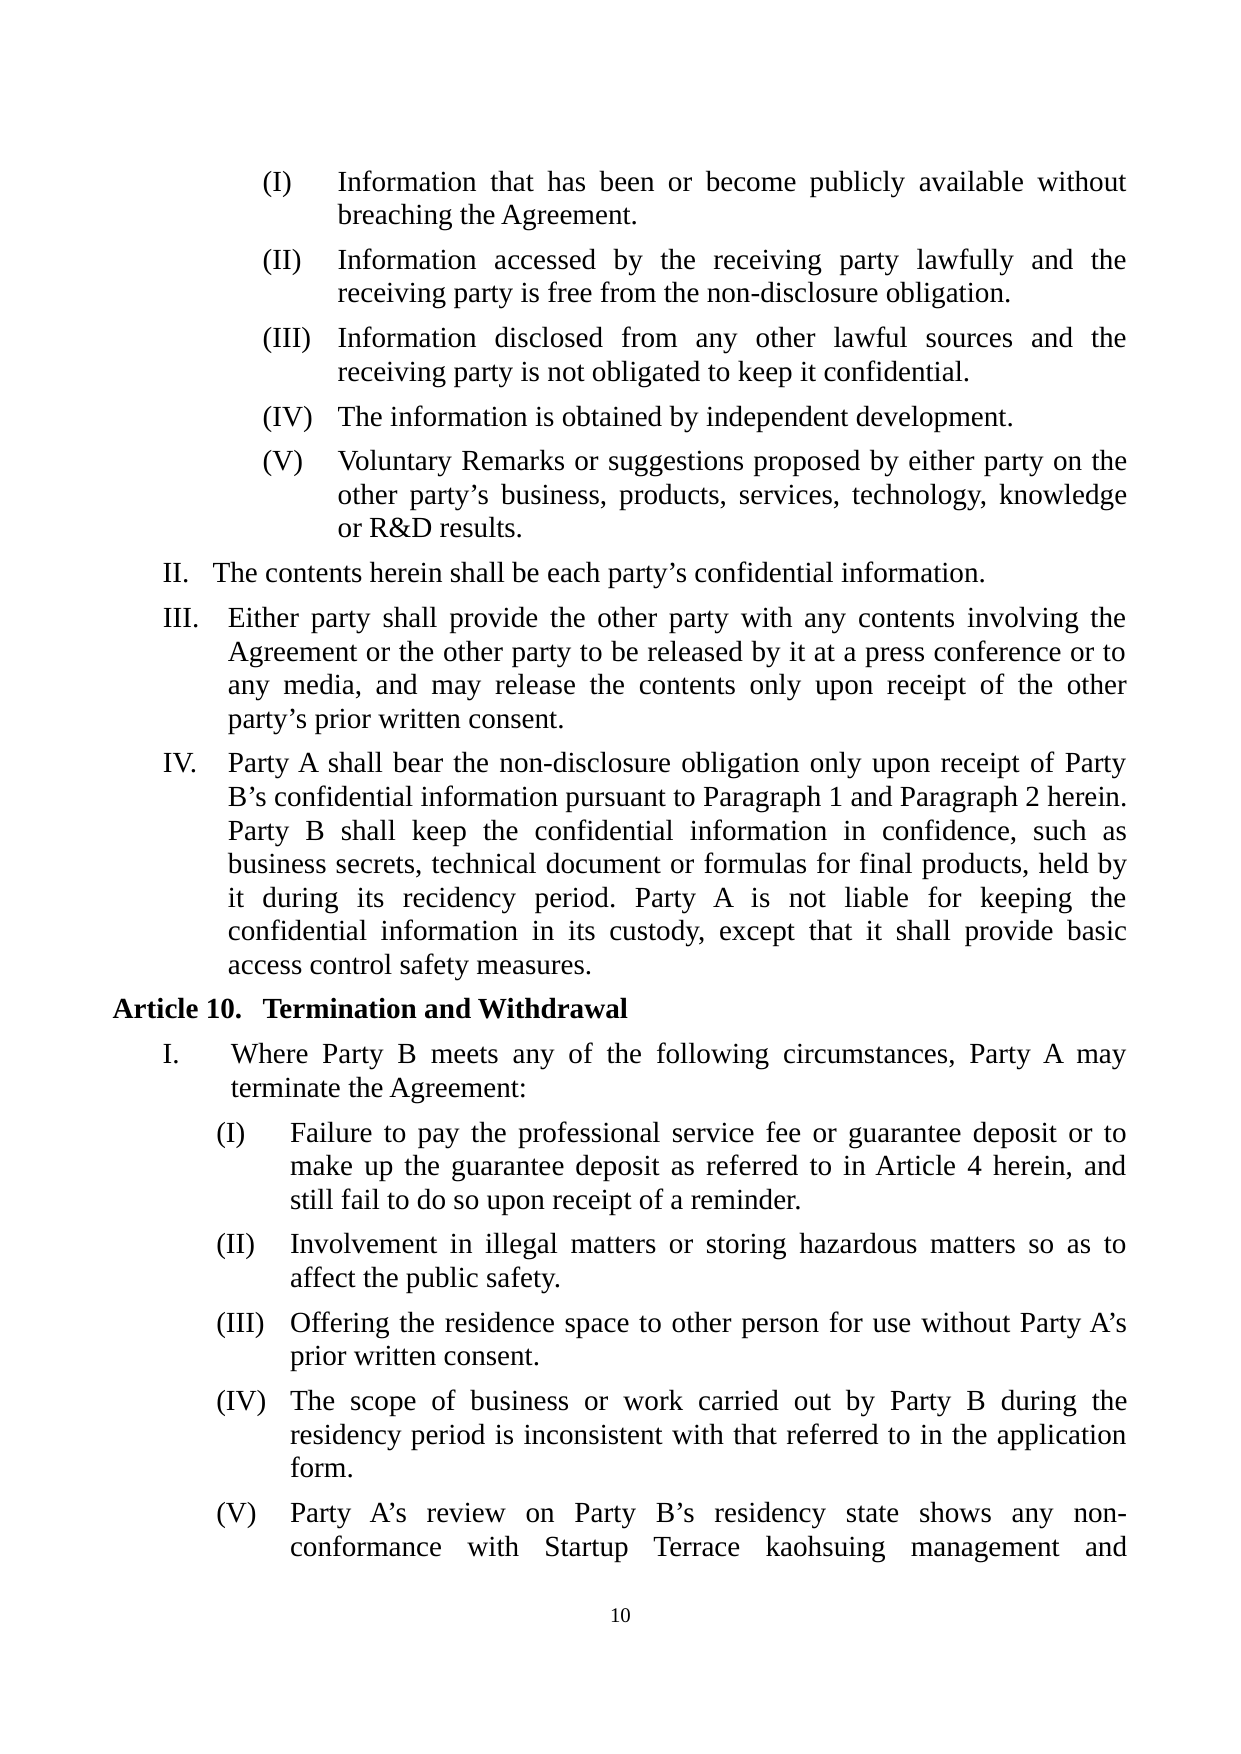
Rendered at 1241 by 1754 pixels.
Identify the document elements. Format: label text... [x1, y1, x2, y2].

list Party A shall bear the non-disclosure obligation only upon receipt of Party B’s confidential information pursuant to Paragraph 1 and Paragraph 2 herein. Party B shall keep the confidential information in confidence, such as business secrets, technical document or formulas for final products, held by it during its recidency period. Party A is not liable for keeping the confidential information in its custody, except that it shall provide basic access control safety measures. [163, 746, 1128, 980]
list Information disclosed from any other lawful sources and the receiving party is not obligated to keep it confidential. [262, 320, 1128, 387]
list Involvement in illegal matters or storing hazardous matters so as to affect the public safety. [216, 1227, 1128, 1294]
list Failure to pay the professional service fee or guarantee deposit or to make up the guarantee deposit as referred to in Article 4 herein, and still fail to do so upon receipt of a reminder. [216, 1115, 1128, 1215]
list Party A’s review on Party B’s residency state shows any non-conformance with Startup Terrace kaohsuing management and [216, 1495, 1128, 1562]
list Information that has been or become publicly available without breaching the Agreement. [262, 164, 1128, 231]
list Either party shall provide the other party with any contents involving the Agreement or the other party to be released by it at a press conference or to any media, and may release the contents only upon receipt of the other party’s prior written consent. [163, 600, 1128, 734]
list The information is obtained by independent development. [262, 399, 1128, 432]
list Voluntary Remarks or suggestions proposed by either party on the other party’s business, products, services, technology, knowledge or R&D results. [262, 443, 1128, 544]
list Information accessed by the receiving party lawfully and the receiving party is free from the non-disclosure obligation. [262, 242, 1128, 309]
list Where Party B meets any of the following circumstances, Party A may terminate the Agreement: [162, 1036, 1128, 1103]
list The scope of business or work carried out by Party B during the residency period is inconsistent with that referred to in the application form. [216, 1383, 1128, 1484]
list The contents herein shall be each party’s confidential information. [162, 555, 1128, 589]
list Offering the residence space to other person for use without Party A’s prior written consent. [216, 1305, 1128, 1372]
list Termination and Withdrawal [112, 992, 1128, 1025]
